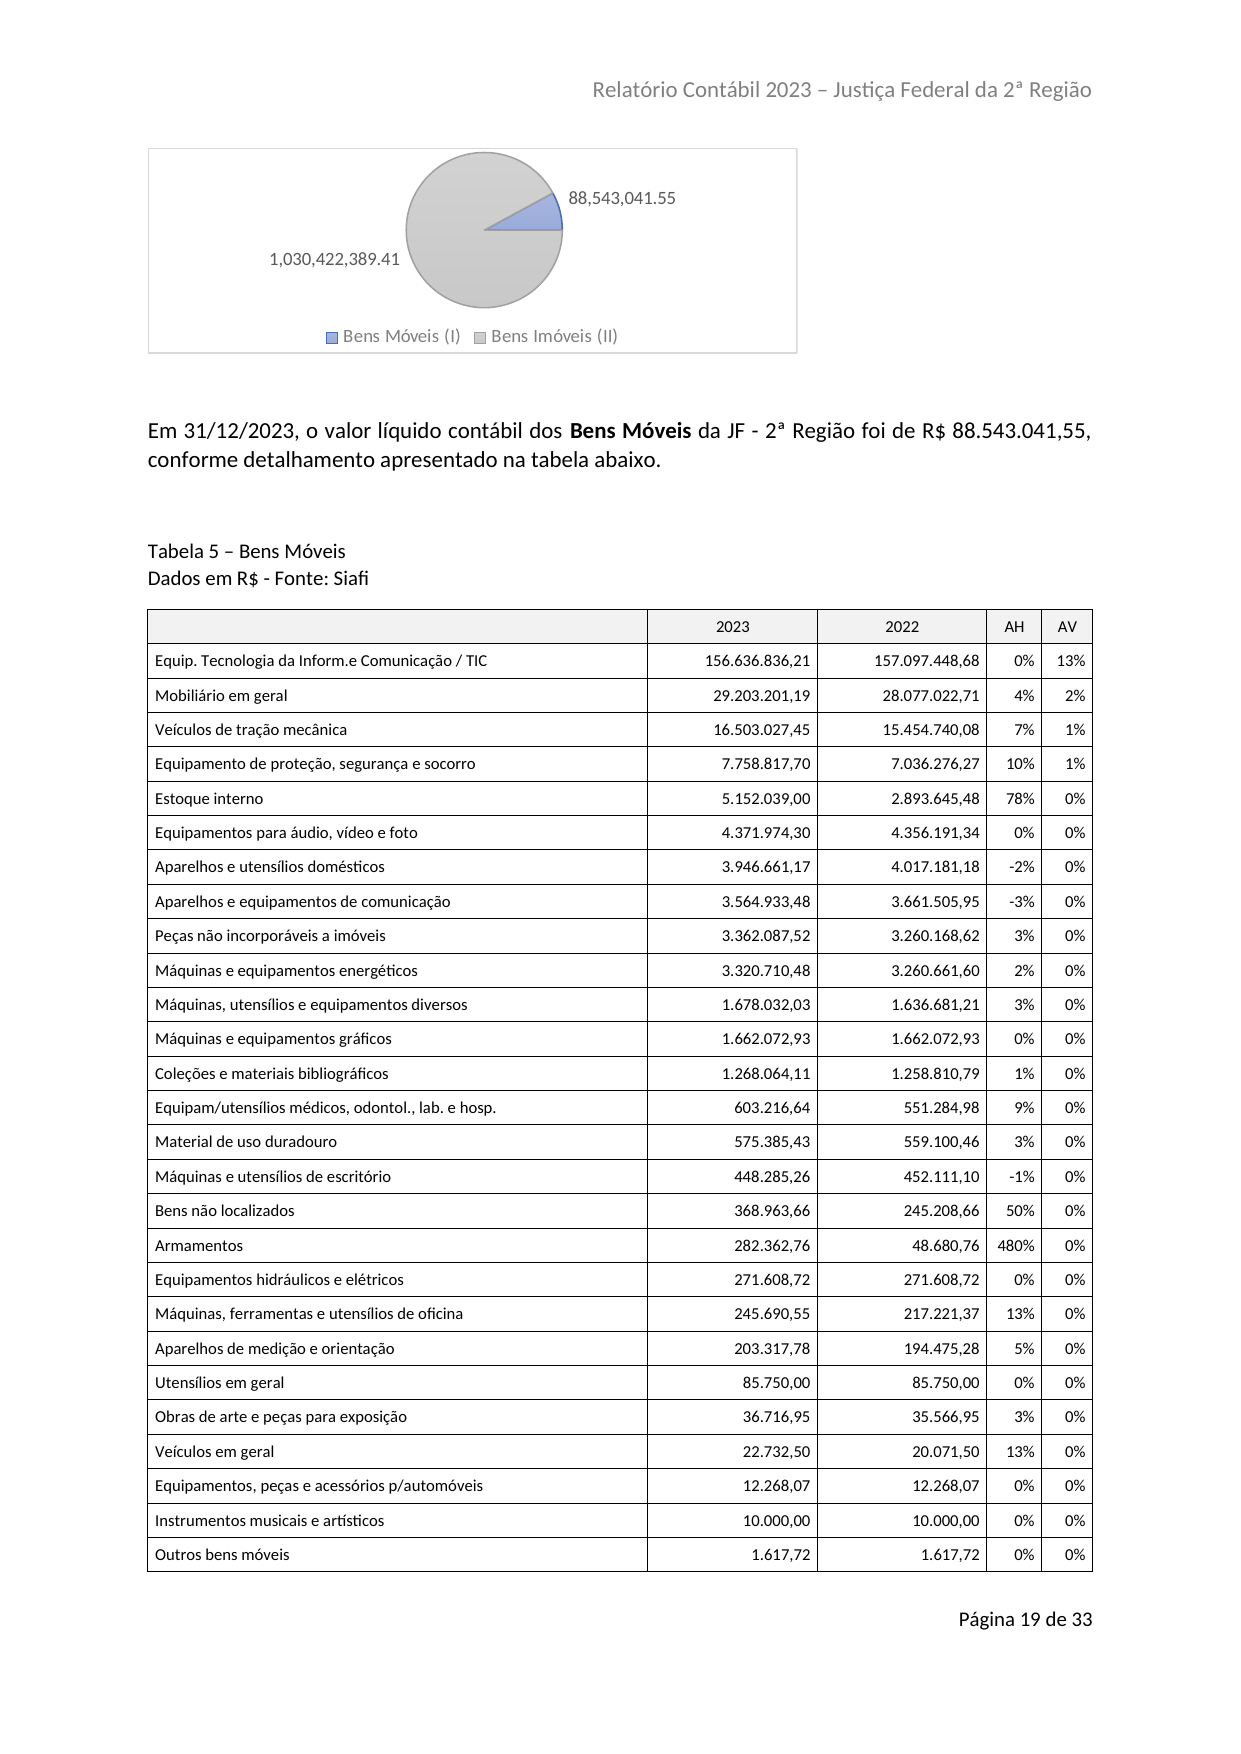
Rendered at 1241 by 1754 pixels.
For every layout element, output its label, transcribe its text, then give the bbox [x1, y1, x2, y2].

table_cell 194.475,28 [818, 1332, 986, 1365]
table_cell Equipamento de proteção, segurança e socorro [148, 747, 647, 781]
table_cell Aparelhos e equipamentos de comunicação [148, 885, 647, 918]
table_cell 452.111,10 [818, 1160, 986, 1193]
table_cell 0% [1042, 782, 1092, 815]
table_cell 282.362,76 [648, 1229, 817, 1262]
table_cell -2% [987, 850, 1041, 884]
table_cell 13% [1042, 644, 1092, 677]
table_cell 0% [1042, 1263, 1092, 1296]
table_cell 29.203.201,19 [648, 679, 817, 712]
table_cell 203.317,78 [648, 1332, 817, 1365]
table_cell 1.662.072,93 [648, 1022, 817, 1056]
table_cell 0% [1042, 1504, 1092, 1537]
table_header AV [1042, 610, 1092, 643]
table_cell 0% [987, 816, 1041, 849]
table_cell 10.000,00 [818, 1504, 986, 1537]
table_cell 3% [987, 1125, 1041, 1159]
table_cell 245.208,66 [818, 1194, 986, 1227]
table_cell Máquinas e equipamentos energéticos [148, 954, 647, 987]
table_cell Coleções e materiais bibliográficos [148, 1057, 647, 1090]
table_cell 7% [987, 713, 1041, 746]
table_cell Material de uso duradouro [148, 1125, 647, 1159]
table_cell Instrumentos musicais e artísticos [148, 1504, 647, 1537]
table_cell 448.285,26 [648, 1160, 817, 1193]
table_cell 9% [987, 1091, 1041, 1124]
table_cell 603.216,64 [648, 1091, 817, 1124]
table_cell 16.503.027,45 [648, 713, 817, 746]
table_cell 4.371.974,30 [648, 816, 817, 849]
table_cell 0% [1042, 1297, 1092, 1331]
table_cell Equip. Tecnologia da Inform.e Comunicação / TIC [148, 644, 647, 677]
table_cell 85.750,00 [818, 1366, 986, 1399]
table_cell Aparelhos e utensílios domésticos [148, 850, 647, 884]
table_cell 3.320.710,48 [648, 954, 817, 987]
table_cell 10.000,00 [648, 1504, 817, 1537]
table_cell 551.284,98 [818, 1091, 986, 1124]
table_cell 245.690,55 [648, 1297, 817, 1331]
table_cell Máquinas e equipamentos gráficos [148, 1022, 647, 1056]
table_cell 5.152.039,00 [648, 782, 817, 815]
table_cell 0% [1042, 1435, 1092, 1468]
table_cell 217.221,37 [818, 1297, 986, 1331]
table_cell 7.036.276,27 [818, 747, 986, 781]
table_cell 0% [987, 1538, 1041, 1571]
table_cell 0% [1042, 954, 1092, 987]
table_cell 2% [987, 954, 1041, 987]
text Em 31/12/2023, o valor líquido contábil dos Bens Móveis da JF - 2ª Região foi de R$ 88.543.041,55, conforme detalhamento apresentado na tabela abaixo. [148, 416, 1092, 473]
table_cell -1% [987, 1160, 1041, 1193]
table_cell 35.566,95 [818, 1400, 986, 1434]
table_cell 3.260.661,60 [818, 954, 986, 987]
text Tabela 5 – Bens Móveis [148, 538, 1092, 564]
table_cell 1.268.064,11 [648, 1057, 817, 1090]
table_cell 0% [1042, 850, 1092, 884]
table_cell Utensílios em geral [148, 1366, 647, 1399]
table_cell 3% [987, 919, 1041, 952]
table_cell 78% [987, 782, 1041, 815]
table_cell 0% [1042, 988, 1092, 1021]
table_cell Equipamentos hidráulicos e elétricos [148, 1263, 647, 1296]
table_cell 0% [1042, 1125, 1092, 1159]
table_cell 13% [987, 1297, 1041, 1331]
table_cell 271.608,72 [818, 1263, 986, 1296]
table_cell 1.662.072,93 [818, 1022, 986, 1056]
table_cell 0% [1042, 1332, 1092, 1365]
table_cell 22.732,50 [648, 1435, 817, 1468]
table_cell 0% [987, 1469, 1041, 1502]
table_cell 7.758.817,70 [648, 747, 817, 781]
table_header 2023 [648, 610, 817, 643]
table_cell 28.077.022,71 [818, 679, 986, 712]
table_cell 5% [987, 1332, 1041, 1365]
table_cell Armamentos [148, 1229, 647, 1262]
table_cell 3.946.661,17 [648, 850, 817, 884]
table_cell 1.617,72 [648, 1538, 817, 1571]
table_cell 3% [987, 988, 1041, 1021]
table_cell 156.636.836,21 [648, 644, 817, 677]
table_header AH [987, 610, 1041, 643]
table_cell 368.963,66 [648, 1194, 817, 1227]
table_cell 4.356.191,34 [818, 816, 986, 849]
table_cell 1.617,72 [818, 1538, 986, 1571]
table_cell 480% [987, 1229, 1041, 1262]
table_cell Outros bens móveis [148, 1538, 647, 1571]
table_cell 0% [1042, 1194, 1092, 1227]
table_cell Aparelhos de medição e orientação [148, 1332, 647, 1365]
table_cell 575.385,43 [648, 1125, 817, 1159]
table_cell 0% [1042, 1400, 1092, 1434]
table_cell 2.893.645,48 [818, 782, 986, 815]
table_header 2022 [818, 610, 986, 643]
text Dados em R$ - Fonte: Siafi [148, 565, 1092, 591]
table_cell 0% [1042, 1160, 1092, 1193]
table_cell 3.260.168,62 [818, 919, 986, 952]
table_cell 1.678.032,03 [648, 988, 817, 1021]
table_cell 157.097.448,68 [818, 644, 986, 677]
table_cell 0% [987, 1263, 1041, 1296]
table_cell 0% [1042, 816, 1092, 849]
table_cell 2% [1042, 679, 1092, 712]
table_cell 1% [987, 1057, 1041, 1090]
table_cell 0% [1042, 1538, 1092, 1571]
table_cell 0% [987, 1366, 1041, 1399]
table_cell 12.268,07 [818, 1469, 986, 1502]
table_cell 0% [1042, 919, 1092, 952]
table_cell 50% [987, 1194, 1041, 1227]
table_cell Peças não incorporáveis a imóveis [148, 919, 647, 952]
table_cell Equipamentos, peças e acessórios p/automóveis [148, 1469, 647, 1502]
table_cell 85.750,00 [648, 1366, 817, 1399]
table_cell 36.716,95 [648, 1400, 817, 1434]
table_cell 0% [987, 1022, 1041, 1056]
table_cell Estoque interno [148, 782, 647, 815]
table_cell 0% [1042, 885, 1092, 918]
table_cell 0% [1042, 1022, 1092, 1056]
table_cell 15.454.740,08 [818, 713, 986, 746]
table_cell 3.564.933,48 [648, 885, 817, 918]
table_cell 1% [1042, 747, 1092, 781]
table_cell 48.680,76 [818, 1229, 986, 1262]
table_cell Máquinas e utensílios de escritório [148, 1160, 647, 1193]
table_cell Equipamentos para áudio, vídeo e foto [148, 816, 647, 849]
table_cell Bens não localizados [148, 1194, 647, 1227]
table_cell 271.608,72 [648, 1263, 817, 1296]
table_cell Veículos em geral [148, 1435, 647, 1468]
table_cell Mobiliário em geral [148, 679, 647, 712]
table_cell 10% [987, 747, 1041, 781]
table_cell 0% [987, 644, 1041, 677]
table_cell 0% [1042, 1366, 1092, 1399]
table_cell Veículos de tração mecânica [148, 713, 647, 746]
table_cell 0% [987, 1504, 1041, 1537]
table_cell 4% [987, 679, 1041, 712]
table_cell 12.268,07 [648, 1469, 817, 1502]
table_cell 3.362.087,52 [648, 919, 817, 952]
table_cell -3% [987, 885, 1041, 918]
table_cell Máquinas, ferramentas e utensílios de oficina [148, 1297, 647, 1331]
table_cell Obras de arte e peças para exposição [148, 1400, 647, 1434]
table_cell 3.661.505,95 [818, 885, 986, 918]
table_cell 1.258.810,79 [818, 1057, 986, 1090]
table_cell 13% [987, 1435, 1041, 1468]
table_cell Máquinas, utensílios e equipamentos diversos [148, 988, 647, 1021]
table_cell 0% [1042, 1229, 1092, 1262]
table_cell Equipam/utensílios médicos, odontol., lab. e hosp. [148, 1091, 647, 1124]
table_cell 3% [987, 1400, 1041, 1434]
table_cell 4.017.181,18 [818, 850, 986, 884]
table_cell 1.636.681,21 [818, 988, 986, 1021]
table_header [148, 610, 647, 643]
table_cell 0% [1042, 1469, 1092, 1502]
table_cell 559.100,46 [818, 1125, 986, 1159]
table_cell 0% [1042, 1091, 1092, 1124]
table_cell 20.071,50 [818, 1435, 986, 1468]
table_cell 0% [1042, 1057, 1092, 1090]
table_cell 1% [1042, 713, 1092, 746]
